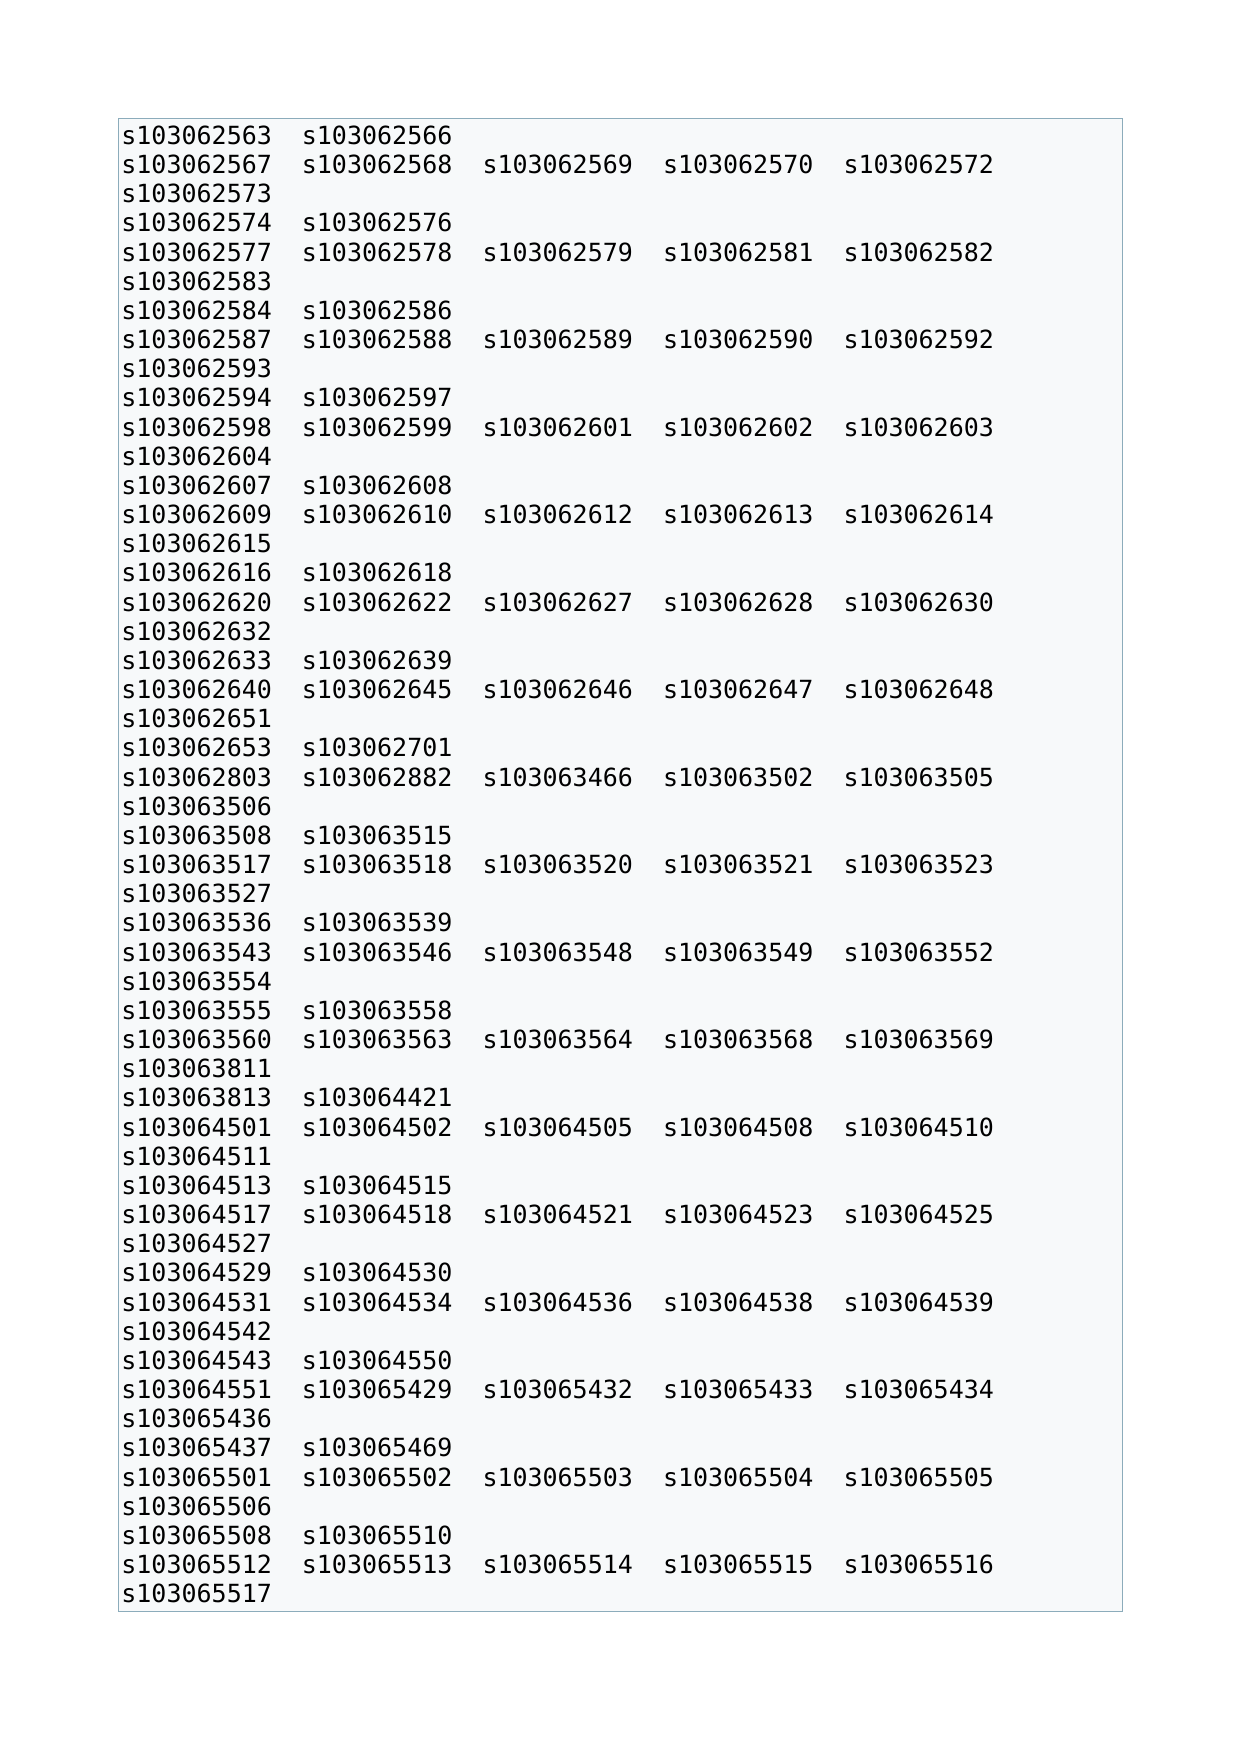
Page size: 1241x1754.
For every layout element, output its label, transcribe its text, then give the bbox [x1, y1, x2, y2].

text s103062563 s103062566 s103062567 s103062568 s103062569 s103062570 s103062572 s103062573 s103062574 s103062576 s103062577 s103062578 s103062579 s103062581 s103062582 s103062583 s103062584 s103062586 s103062587 s103062588 s103062589 s103062590 s103062592 s103062593 s103062594 s103062597 s103062598 s103062599 s103062601 s103062602 s103062603 s103062604 s103062607 s103062608 s103062609 s103062610 s103062612 s103062613 s103062614 s103062615 s103062616 s103062618 s103062620 s103062622 s103062627 s103062628 s103062630 s103062632 s103062633 s103062639 s103062640 s103062645 s103062646 s103062647 s103062648 s103062651 s103062653 s103062701 s103062803 s103062882 s103063466 s103063502 s103063505 s103063506 s103063508 s103063515 s103063517 s103063518 s103063520 s103063521 s103063523 s103063527 s103063536 s103063539 s103063543 s103063546 s103063548 s103063549 s103063552 s103063554 s103063555 s103063558 s103063560 s103063563 s103063564 s103063568 s103063569 s103063811 s103063813 s103064421 s103064501 s103064502 s103064505 s103064508 s103064510 s103064511 s103064513 s103064515 s103064517 s103064518 s103064521 s103064523 s103064525 s103064527 s103064529 s103064530 s103064531 s103064534 s103064536 s103064538 s103064539 s103064542 s103064543 s103064550 s103064551 s103065429 s103065432 s103065433 s103065434 s103065436 s103065437 s103065469 s103065501 s103065502 s103065503 s103065504 s103065505 s103065506 s103065508 s103065510 s103065512 s103065513 s103065514 s103065515 s103065516 s103065517 [119, 119, 1122, 1611]
